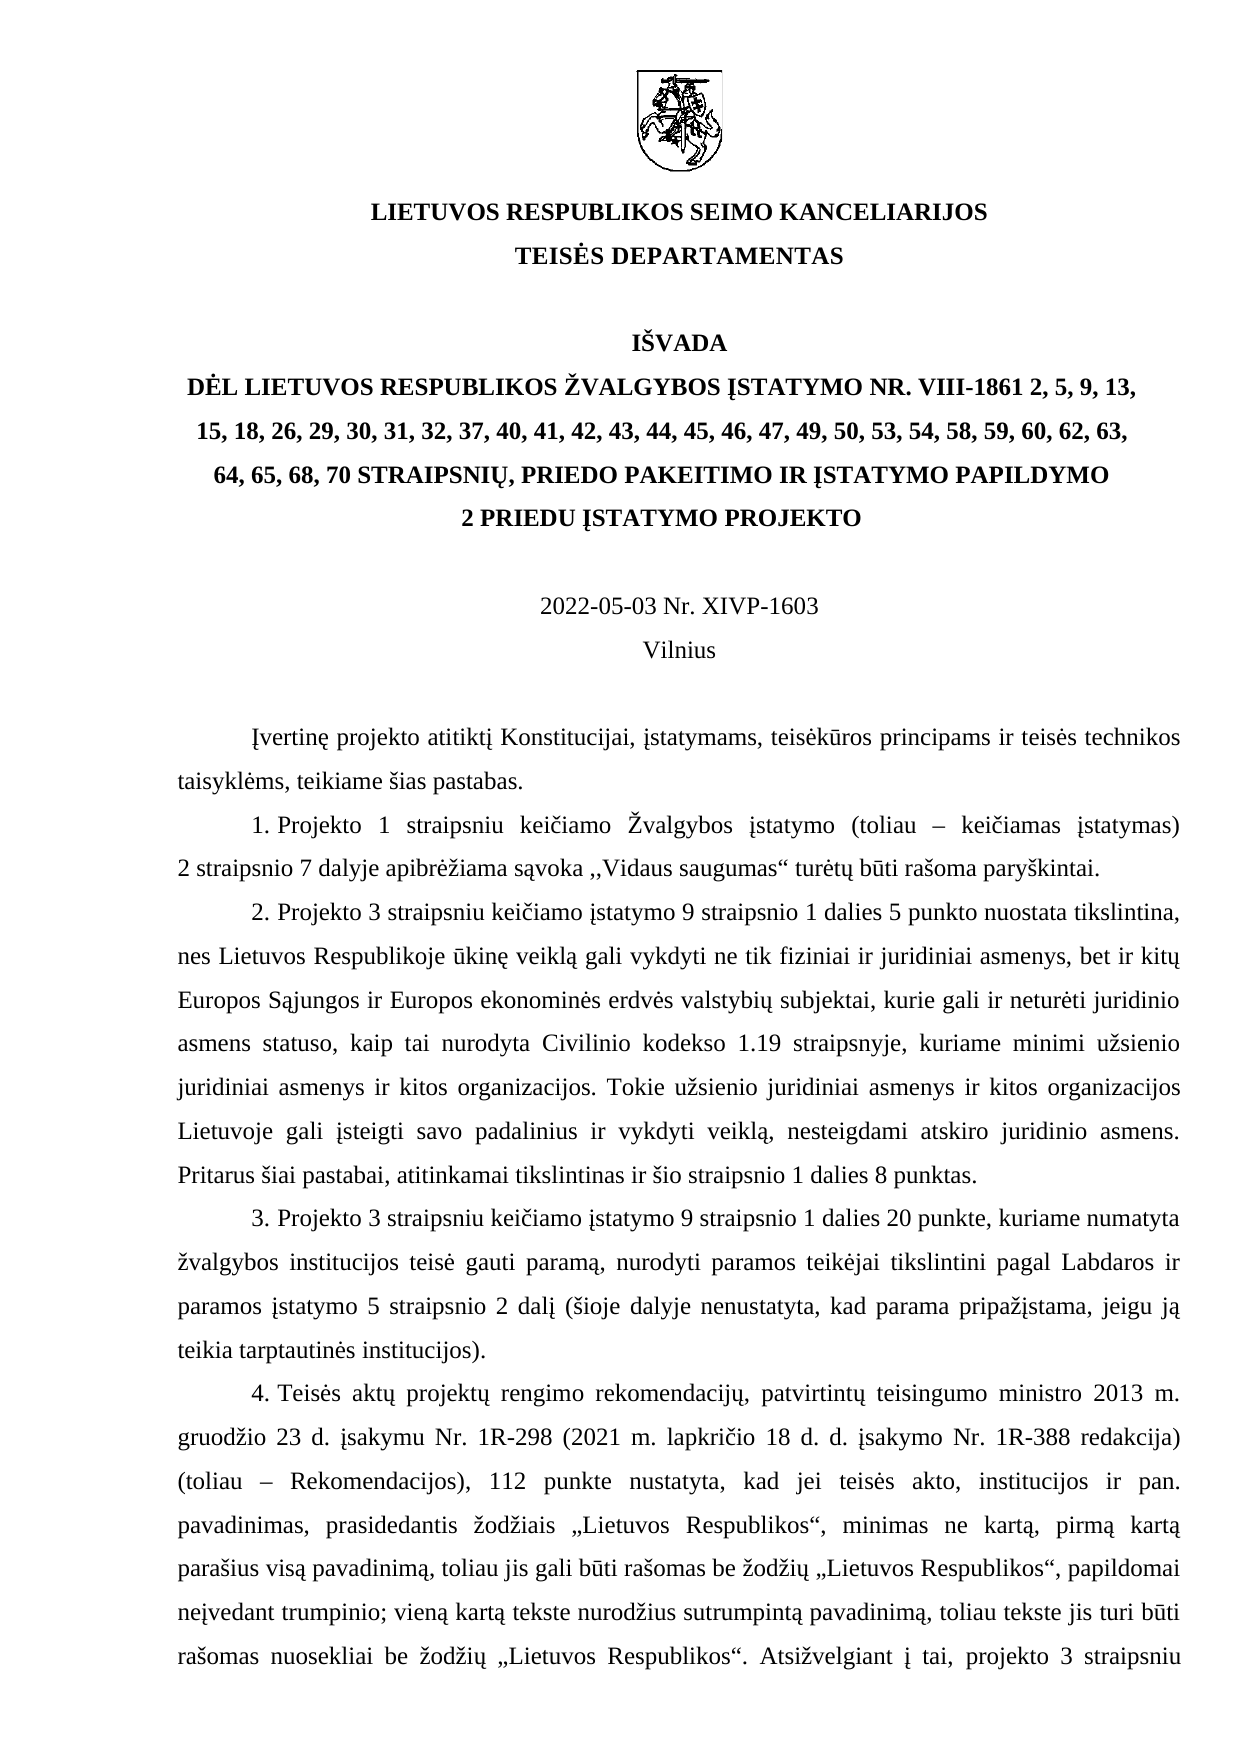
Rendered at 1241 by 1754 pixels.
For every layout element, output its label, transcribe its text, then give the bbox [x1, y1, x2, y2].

text TEISĖS DEPARTAMENTAS [177, 229, 1181, 273]
text IŠVADA [177, 317, 1181, 361]
list Teisės aktų projektų rengimo rekomendacijų, patvirtintų teisingumo ministro 2013 m. gruodžio 23 d. įsakymu Nr. 1R-298 (2021 m. lapkričio 18 d. d. įsakymo Nr. 1R-388 redakcija) (toliau – Rekomendacijos), 112 punkte nustatyta, kad jei teisės akto, institucijos ir pan. pavadinimas, prasidedantis žodžiais „Lietuvos Respublikos“, minimas ne kartą, pirmą kartą parašius visą pavadinimą, toliau jis gali būti rašomas be žodžių „Lietuvos Respublikos“, papildomai neįvedant trumpinio; vieną kartą tekste nurodžius sutrumpintą pavadinimą, toliau tekste jis turi būti rašomas nuosekliai be žodžių „Lietuvos Respublikos“. Atsižvelgiant į tai, projekto 3 straipsniu [177, 1367, 1181, 1673]
text DĖL LIETUVOS RESPUBLIKOS ŽVALGYBOS ĮSTATYMO NR. VIII-1861 2, 5, 9, 13, 15, 18, 26, 29, 30, 31, 32, 37, 40, 41, 42, 43, 44, 45, 46, 47, 49, 50, 53, 54, 58, 59, 60, 62, 63, 64, 65, 68, 70 STRAIPSNIŲ, PRIEDO PAKEITIMO IR ĮSTATYMO PAPILDYMO 2 PRIEDU ĮSTATYMO PROJEKTO [177, 361, 1146, 536]
text LIETUVOS RESPUBLIKOS SEIMO KANCELIARIJOS [177, 186, 1181, 229]
text Įvertinę projekto atitiktį Konstitucijai, įstatymams, teisėkūros principams ir teisės technikos taisyklėms, teikiame šias pastabas. [177, 711, 1181, 798]
text Vilnius [177, 623, 1181, 667]
list Projekto 3 straipsniu keičiamo įstatymo 9 straipsnio 1 dalies 5 punkto nuostata tikslintina, nes Lietuvos Respublikoje ūkinę veiklą gali vykdyti ne tik fiziniai ir juridiniai asmenys, bet ir kitų Europos Sąjungos ir Europos ekonominės erdvės valstybių subjektai, kurie gali ir neturėti juridinio asmens statuso, kaip tai nurodyta Civilinio kodekso 1.19 straipsnyje, kuriame minimi užsienio juridiniai asmenys ir kitos organizacijos. Tokie užsienio juridiniai asmenys ir kitos organizacijos Lietuvoje gali įsteigti savo padalinius ir vykdyti veiklą, nesteigdami atskiro juridinio asmens. Pritarus šiai pastabai, atitinkamai tikslintinas ir šio straipsnio 1 dalies 8 punktas. [177, 886, 1181, 1192]
text 2022-05-03 Nr. XIVP-1603 [177, 579, 1181, 623]
list Projekto 3 straipsniu keičiamo įstatymo 9 straipsnio 1 dalies 20 punkte, kuriame numatyta žvalgybos institucijos teisė gauti paramą, nurodyti paramos teikėjai tikslintini pagal Labdaros ir paramos įstatymo 5 straipsnio 2 dalį (šioje dalyje nenustatyta, kad parama pripažįstama, jeigu ją teikia tarptautinės institucijos). [177, 1192, 1181, 1367]
list Projekto 1 straipsniu keičiamo Žvalgybos įstatymo (toliau – keičiamas įstatymas) 2 straipsnio 7 dalyje apibrėžiama sąvoka ,,Vidaus saugumas“ turėtų būti rašoma paryškintai. [177, 798, 1181, 886]
